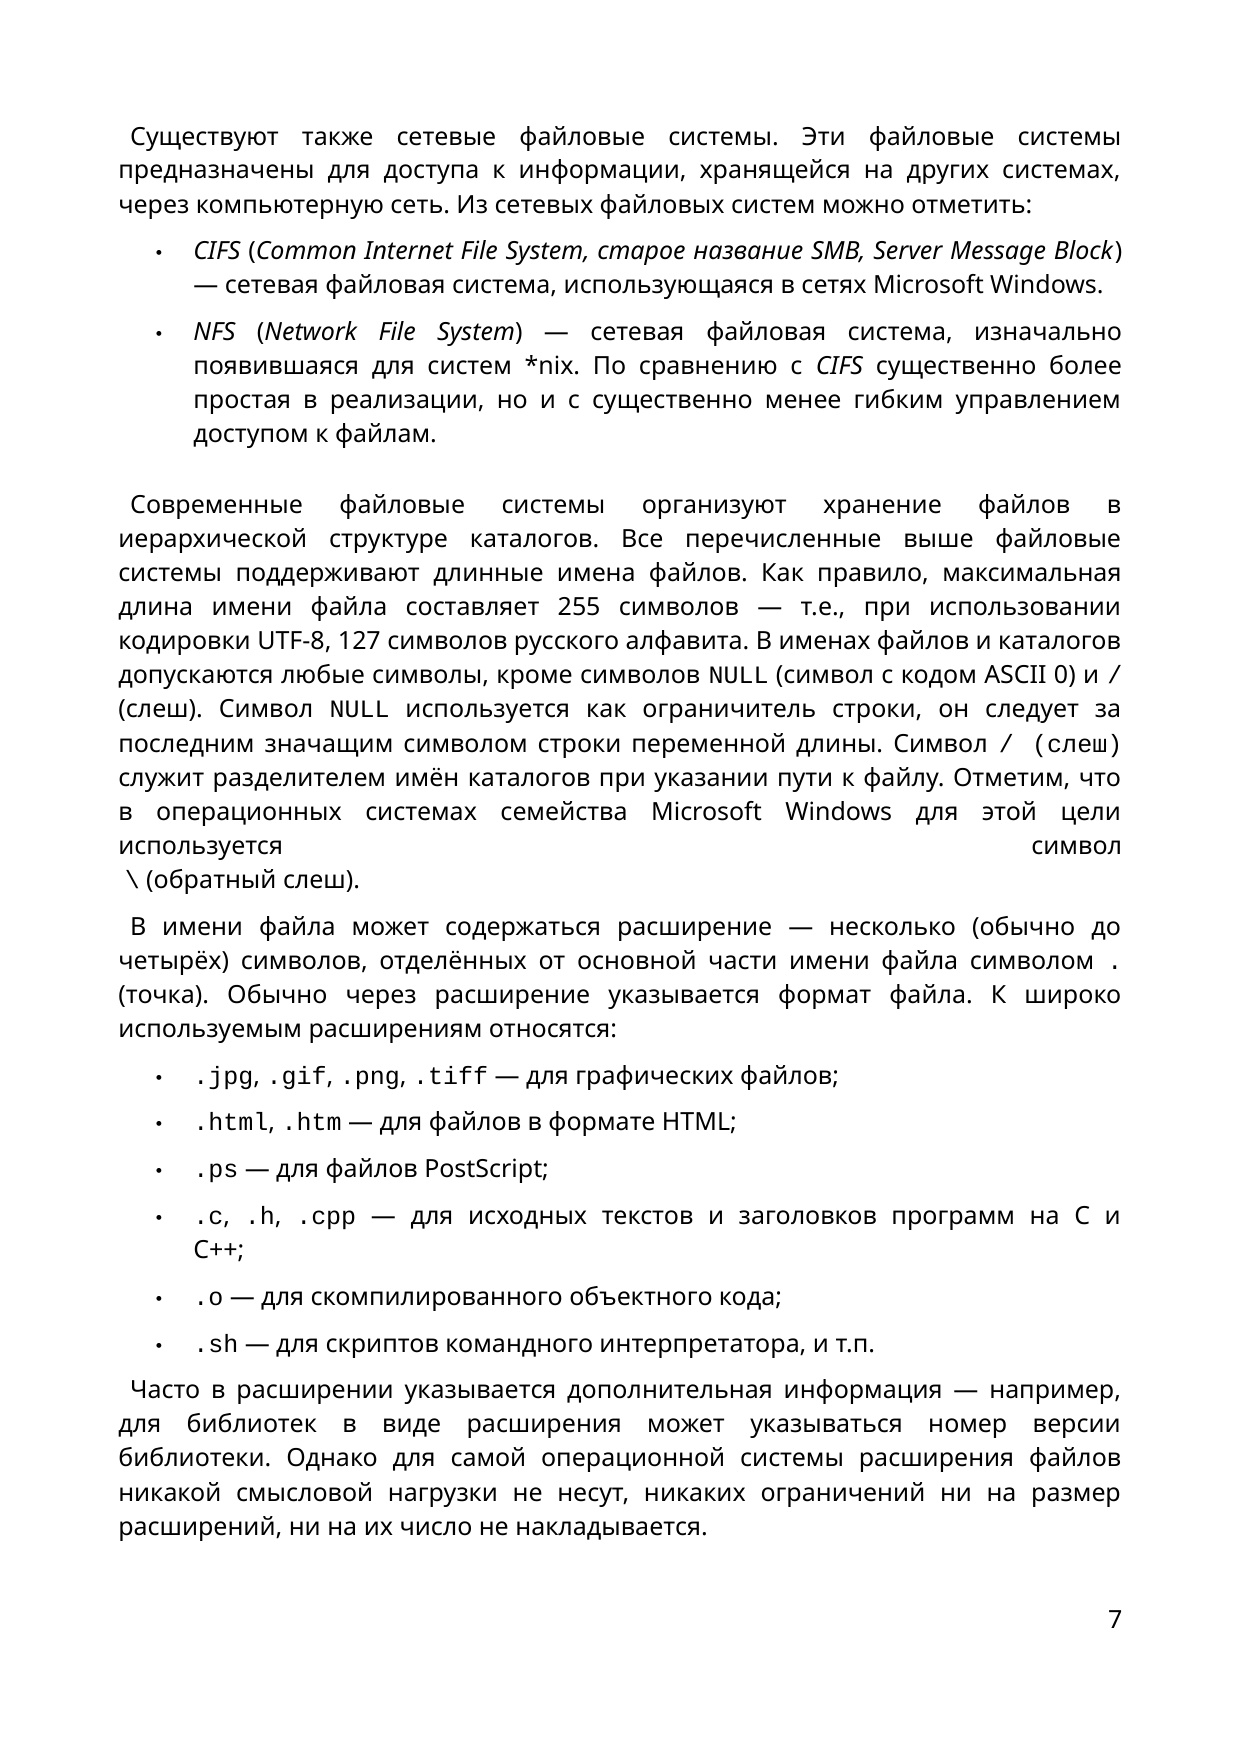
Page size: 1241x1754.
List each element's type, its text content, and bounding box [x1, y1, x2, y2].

list .html, .htm — для файлов в формате HTML; [156, 1104, 1122, 1138]
text Современные файловые системы организуют хранение файлов в иерархической структуре каталогов. Все перечисленные выше файловые системы поддерживают длинные имена файлов. Как правило, максимальная длина имени файла составляет 255 символов — т.е., при использовании кодировки UTF-8, 127 символов русского алфавита. В именах файлов и каталогов допускаются любые символы, кроме символов NULL (символ с кодом ASCII 0) и / (слеш). Символ NULL используется как ограничитель строки, он следует за последним значащим символом строки переменной длины. Символ / (слеш) служит разделителем имён каталогов при указании пути к файлу. Отметим, что в операционных системах семейства Microsoft Windows для этой цели используется символ \ (обратный слеш). [118, 486, 1122, 896]
list .jpg, .gif, .png, .tiff — для графических файлов; [156, 1057, 1122, 1092]
text Существуют также сетевые файловые системы. Эти файловые системы предназначены для доступа к информации, хранящейся на других системах, через компьютерную сеть. Из сетевых файловых систем можно отметить: [118, 118, 1122, 220]
list CIFS (Common Internet File System, старое название SMB, Server Message Block) — сетевая файловая система, использующаяся в сетях Microsoft Windows. [156, 233, 1122, 301]
list .o — для скомпилированного объектного кода; [156, 1278, 1122, 1313]
list .c, .h, .cpp — для исходных текстов и заголовков программ на C и C++; [156, 1198, 1122, 1266]
text Часто в расширении указывается дополнительная информация — например, для библиотек в виде расширения может указываться номер версии библиотеки. Однако для самой операционной системы расширения файлов никакой смысловой нагрузки не несут, никаких ограничений ни на размер расширений, ни на их число не накладывается. [118, 1372, 1122, 1542]
list NFS (Network File System) — сетевая файловая система, изначально появившаяся для систем *nix. По сравнению с CIFS существенно более простая в реализации, но и с существенно менее гибким управлением доступом к файлам. [156, 313, 1122, 450]
list .ps — для файлов PostScript; [156, 1151, 1122, 1185]
text В имени файла может содержаться расширение — несколько (обычно до четырёх) символов, отделённых от основной части имени файла символом . (точка). Обычно через расширение указывается формат файла. К широко используемым расширениям относятся: [118, 908, 1122, 1045]
list .sh — для скриптов командного интерпретатора, и т.п. [156, 1325, 1122, 1359]
